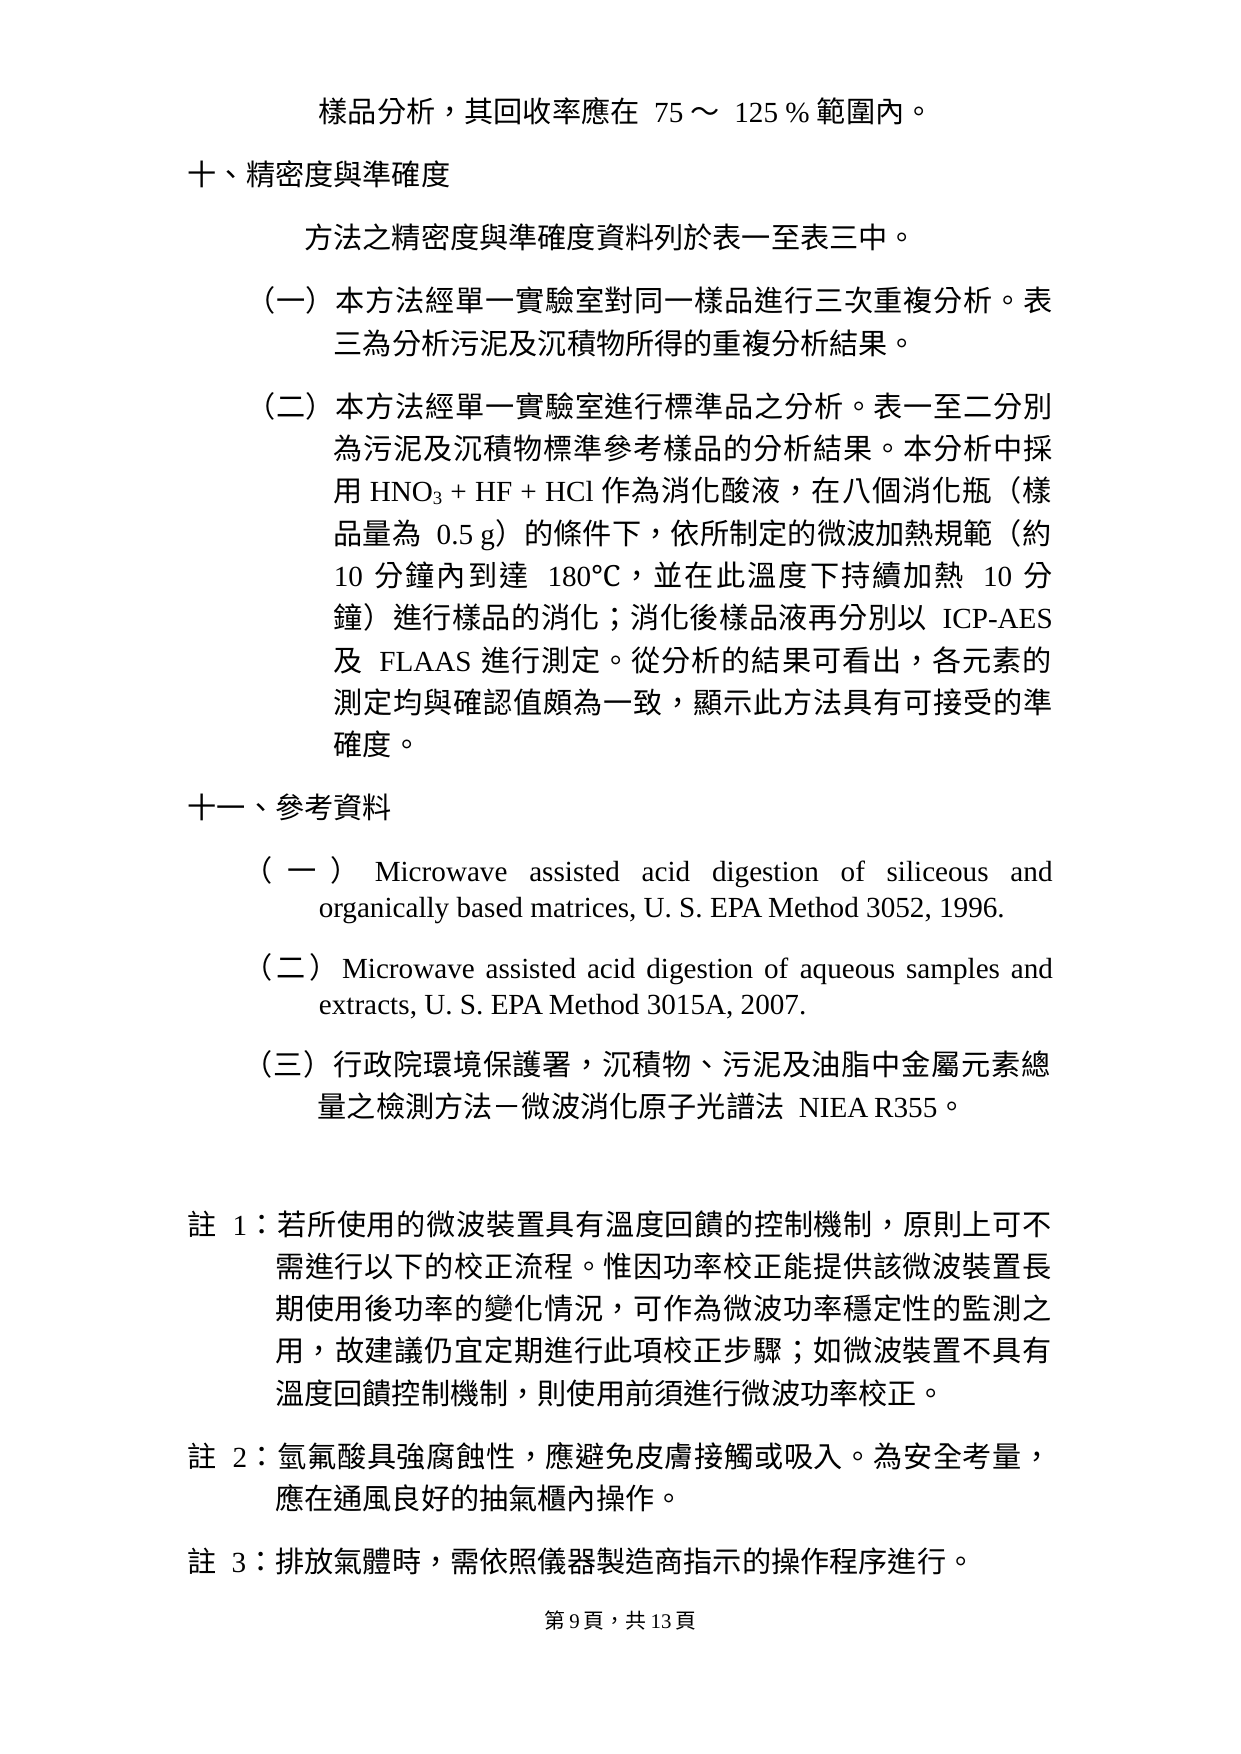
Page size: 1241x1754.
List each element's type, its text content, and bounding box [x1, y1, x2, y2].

text 樣品分析，其回收率應在 75 ～ 125 % 範圍內。 [225, 89, 1053, 131]
text （二）本方法經單一實驗室進行標準品之分析。表一至二分別為污泥及沉積物標準參考樣品的分析結果。本分析中採用HNO3 + HF + HCl作為消化酸液，在八個消化瓶（樣品量為 0.5 g）的條件下，依所制定的微波加熱規範（約 10 分鐘內到達 180℃，並在此溫度下持續加熱 10 分鐘）進行樣品的消化；消化後樣品液再分別以 ICP-AES 及 FLAAS 進行測定。從分析的結果可看出，各元素的測定均與確認值頗為一致，顯示此方法具有可接受的準確度。 [246, 383, 1053, 764]
text （一）Microwave assisted acid digestion of siliceous and organically based matrices, U. S. EPA Method 3052, 1996. [243, 848, 1053, 924]
text 方法之精密度與準確度資料列於表一至表三中。 [187, 215, 1053, 257]
text 十、精密度與準確度 [187, 152, 1053, 194]
text （一）本方法經單一實驗室對同一樣品進行三次重複分析。表三為分析污泥及沉積物所得的重複分析結果。 [246, 278, 1053, 363]
text 註 3：排放氣體時，需依照儀器製造商指示的操作程序進行。 [188, 1539, 1053, 1581]
text （三）行政院環境保護署，沉積物、污泥及油脂中金屬元素總量之檢測方法－微波消化原子光譜法 NIEA R355。 [244, 1041, 1053, 1126]
text （二）Microwave assisted acid digestion of aqueous samples and extracts, U. S. EPA Method 3015A, 2007. [244, 945, 1053, 1021]
text 註 1：若所使用的微波裝置具有溫度回饋的控制機制，原則上可不需進行以下的校正流程。惟因功率校正能提供該微波裝置長期使用後功率的變化情況，可作為微波功率穩定性的監測之用，故建議仍宜定期進行此項校正步驟；如微波裝置不具有溫度回饋控制機制，則使用前須進行微波功率校正。 [187, 1201, 1053, 1413]
text 註 2：氫氟酸具強腐蝕性，應避免皮膚接觸或吸入。為安全考量，應在通風良好的抽氣櫃內操作。 [187, 1433, 1053, 1518]
text 十一、參考資料 [187, 785, 1053, 827]
